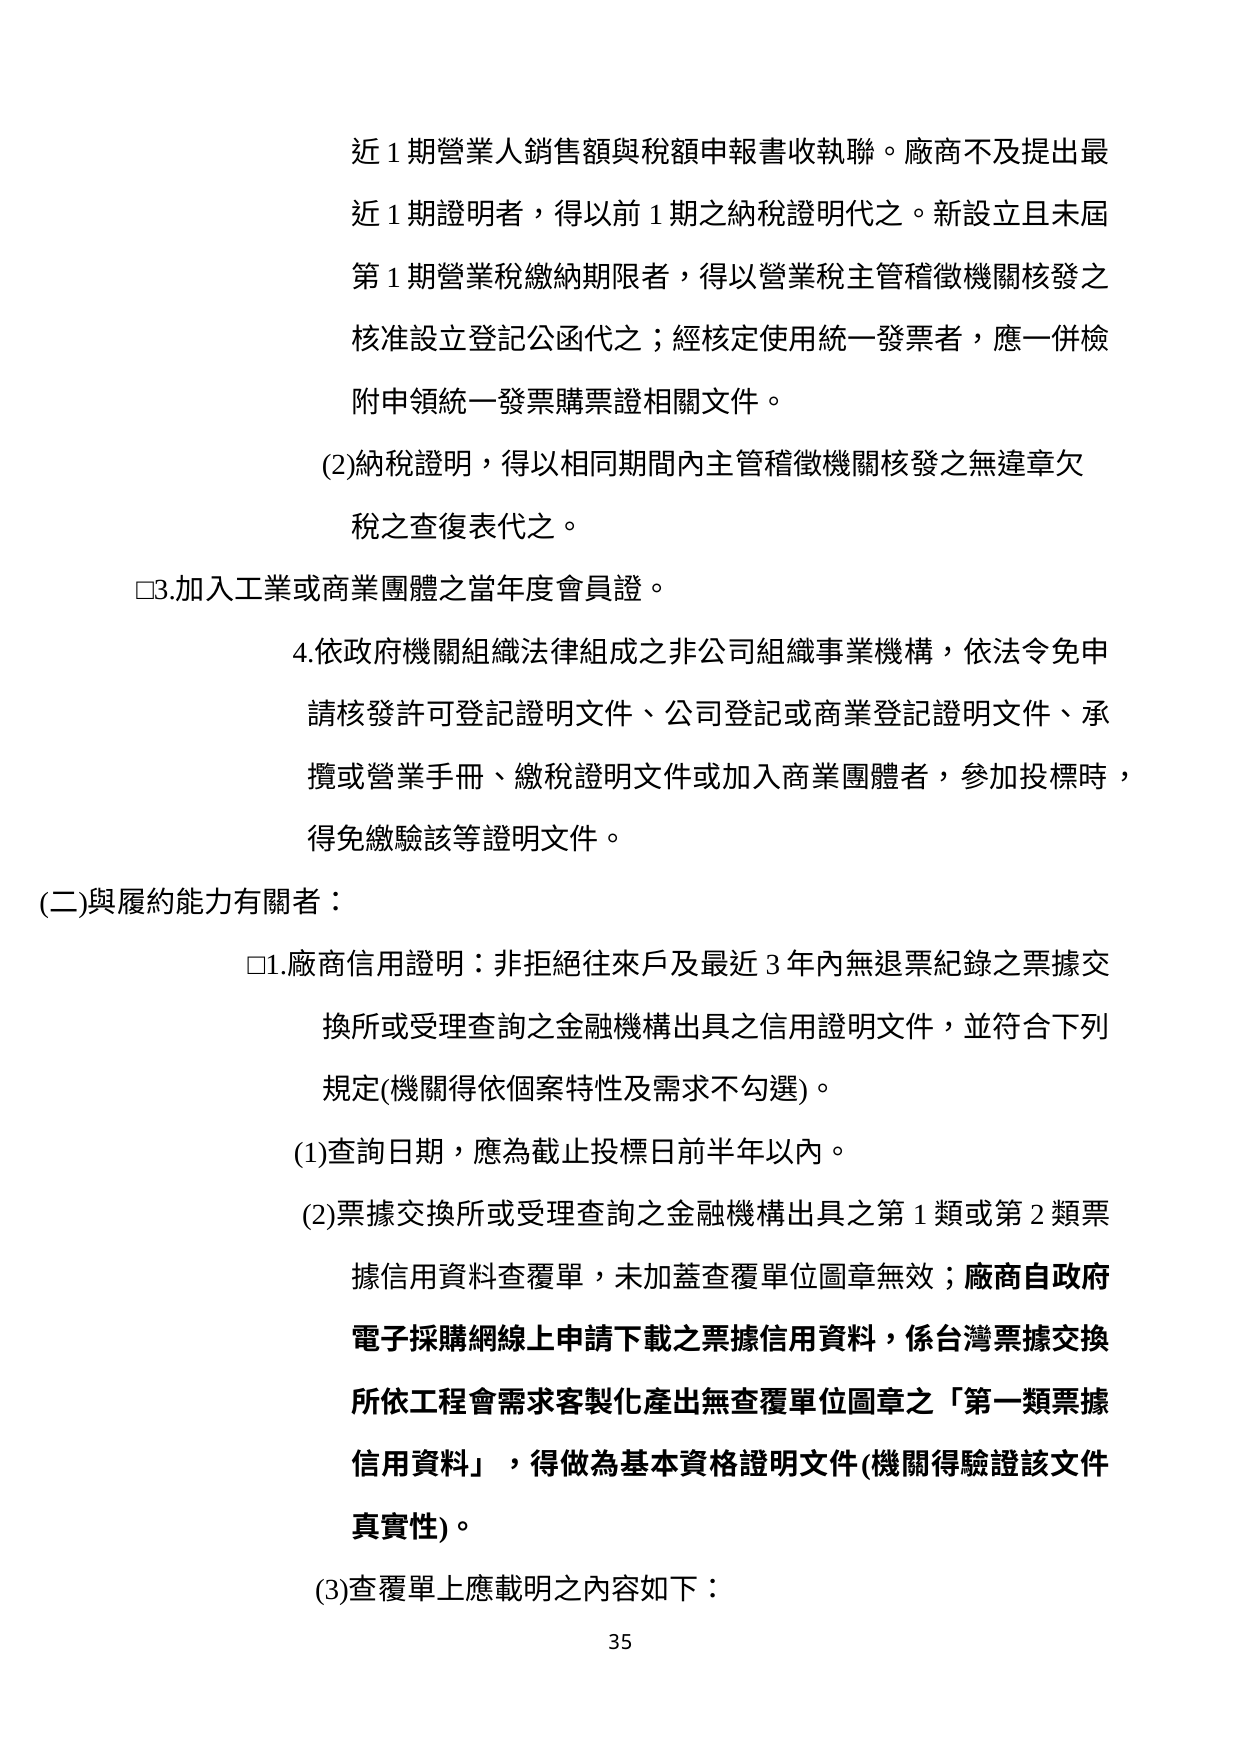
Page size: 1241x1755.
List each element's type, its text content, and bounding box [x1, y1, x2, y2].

text (2)納稅證明，得以相同期間內主管稽徵機關核發之無違章欠稅之查復表代之。 [322, 420, 1110, 545]
text (3)查覆單上應載明之內容如下： [307, 1545, 1110, 1608]
text □3.加入工業或商業團體之當年度會員證。 [12, 545, 1110, 608]
text (二)與履約能力有關者： [0, 858, 1110, 920]
text 近1期營業人銷售額與稅額申報書收執聯。廠商不及提出最近1期證明者，得以前1期之納稅證明代之。新設立且未屆第1期營業稅繳納期限者，得以營業稅主管稽徵機關核發之核准設立登記公函代之；經核定使用統一發票者，應一併檢附申領統一發票購票證相關文件。 [321, 108, 1110, 420]
text 4.依政府機關組織法律組成之非公司組織事業機構，依法令免申請核發許可登記證明文件、公司登記或商業登記證明文件、承攬或營業手冊、繳稅證明文件或加入商業團體者，參加投標時，得免繳驗該等證明文件。 [292, 608, 1110, 858]
text (2)票據交換所或受理查詢之金融機構出具之第1類或第2類票據信用資料查覆單，未加蓋查覆單位圖章無效；廠商自政府電子採購網線上申請下載之票據信用資料，係台灣票據交換所依工程會需求客製化產出無查覆單位圖章之「第一類票據信用資料」，得做為基本資格證明文件(機關得驗證該文件真實性)。 [277, 1170, 1110, 1545]
text □1.廠商信用證明：非拒絕往來戶及最近3年內無退票紀錄之票據交換所或受理查詢之金融機構出具之信用證明文件，並符合下列規定(機關得依個案特性及需求不勾選)。 [225, 920, 1110, 1108]
text (1)查詢日期，應為截止投標日前半年以內。 [272, 1108, 1110, 1170]
